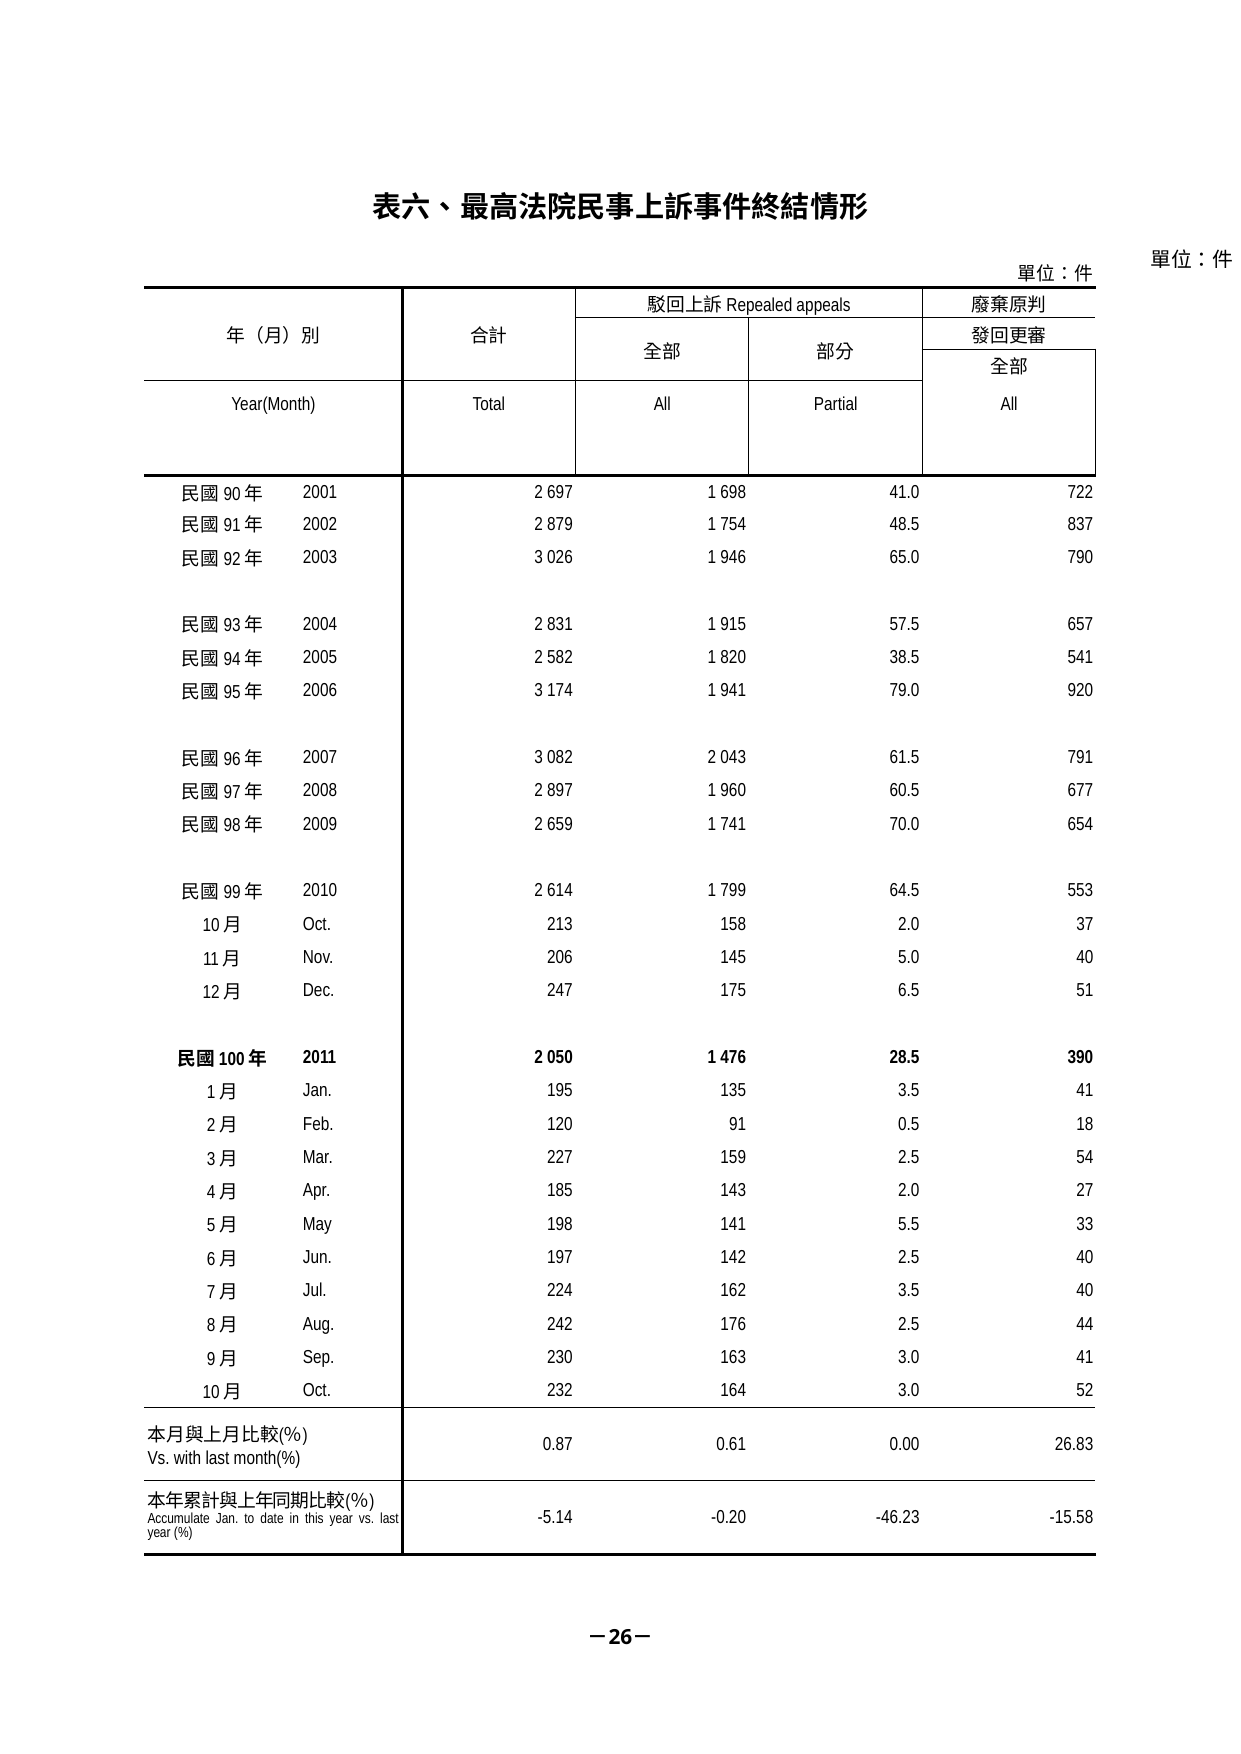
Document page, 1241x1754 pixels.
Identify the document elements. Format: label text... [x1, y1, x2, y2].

table_cell 3 174 [404, 674, 575, 707]
table_cell Feb. [300, 1107, 401, 1140]
table_cell 2007 [300, 740, 401, 773]
table_cell Aug. [300, 1307, 401, 1340]
table_cell 2010 [300, 874, 401, 907]
table_cell 41.0 [749, 477, 922, 507]
table_cell 197 [404, 1240, 575, 1273]
table_cell 2 831 [404, 607, 575, 640]
table_cell [404, 707, 575, 740]
table_cell 2.5 [749, 1140, 922, 1173]
table_cell 38.5 [749, 640, 922, 673]
table_cell 10月 [144, 1374, 300, 1407]
table_cell 3 026 [404, 540, 575, 573]
table_cell 5月 [144, 1207, 300, 1240]
table_cell 3.0 [749, 1374, 922, 1407]
table_cell 40 [922, 1274, 1096, 1307]
table_cell 2.0 [749, 907, 922, 940]
table_cell [144, 1007, 300, 1040]
table_cell 本年累計與上年同期比較(％) Accumulate Jan. to date in this year vs. last year (%) [144, 1481, 401, 1553]
table_cell 677 [922, 774, 1096, 807]
table_cell 發回更審 [923, 317, 1096, 348]
table_cell 2 614 [404, 874, 575, 907]
table_cell 175 [575, 974, 749, 1007]
table_cell 2 879 [404, 507, 575, 540]
table_cell 135 [575, 1074, 749, 1107]
table_cell 1月 [144, 1074, 300, 1107]
table_cell 2009 [300, 807, 401, 840]
table_cell 3.5 [749, 1074, 922, 1107]
table_cell 2004 [300, 607, 401, 640]
table_cell 本月與上月比較(％) Vs. with last month(%) [144, 1408, 401, 1480]
table_cell -46.23 [749, 1481, 922, 1553]
table_cell 41 [922, 1074, 1096, 1107]
table_cell 159 [575, 1140, 749, 1173]
table_cell 242 [404, 1307, 575, 1340]
table_cell Mar. [300, 1140, 401, 1173]
table_cell 12月 [144, 974, 300, 1007]
table_cell 民國 91年 [144, 507, 300, 540]
table_cell 198 [404, 1207, 575, 1240]
table_cell 162 [575, 1274, 749, 1307]
table_cell 40 [922, 940, 1096, 973]
table_cell 163 [575, 1340, 749, 1373]
table_cell 41 [922, 1340, 1096, 1373]
table_cell 141 [575, 1207, 749, 1240]
table_cell Dec. [300, 974, 401, 1007]
table_cell 176 [575, 1307, 749, 1340]
table_cell 164 [575, 1374, 749, 1407]
table_cell 791 [922, 740, 1096, 773]
table_cell 2008 [300, 774, 401, 807]
table_cell 1 698 [575, 477, 749, 507]
table_cell Nov. [300, 940, 401, 973]
table_cell Sep. [300, 1340, 401, 1373]
table_cell 40 [922, 1240, 1096, 1273]
table_cell [575, 707, 749, 740]
table_cell 120 [404, 1107, 575, 1140]
table_cell 722 [922, 477, 1096, 507]
table_cell 1 915 [575, 607, 749, 640]
table_cell [749, 840, 922, 873]
table_cell 民國 97年 [144, 774, 300, 807]
table_cell 4月 [144, 1174, 300, 1207]
table_cell -15.58 [922, 1480, 1096, 1553]
table_cell 部分 [749, 318, 922, 380]
table_cell 48.5 [749, 507, 922, 540]
table_cell [404, 840, 575, 873]
table_cell Apr. [300, 1174, 401, 1207]
text [1150, 268, 1240, 275]
table_cell 142 [575, 1240, 749, 1273]
table_cell 民國 96年 [144, 740, 300, 773]
table_cell 1 754 [575, 507, 749, 540]
table_cell 61.5 [749, 740, 922, 773]
table_cell -0.20 [575, 1481, 749, 1553]
table_cell 2 659 [404, 807, 575, 840]
table_cell [922, 1007, 1096, 1040]
table_cell 0.61 [575, 1408, 749, 1480]
table_cell [404, 574, 575, 607]
table_cell [300, 574, 401, 607]
table_cell 1 799 [575, 874, 749, 907]
table_cell [404, 1007, 575, 1040]
table_cell [575, 840, 749, 873]
table_cell -5.14 [404, 1481, 575, 1553]
table_cell 91 [575, 1107, 749, 1140]
table_cell 5.5 [749, 1207, 922, 1240]
table_cell 民國 99年 [144, 874, 300, 907]
table_cell 2002 [300, 507, 401, 540]
table_cell 0.00 [749, 1408, 922, 1480]
table_cell [749, 574, 922, 607]
table_cell 51 [922, 974, 1096, 1007]
table_cell 全部 [923, 350, 1095, 380]
table_cell [575, 1007, 749, 1040]
table_cell [575, 574, 749, 607]
table_cell 60.5 [749, 774, 922, 807]
table_cell Total [404, 381, 575, 473]
table_cell 民國 95年 [144, 674, 300, 707]
table_cell All [576, 381, 748, 473]
table_cell 6.5 [749, 974, 922, 1007]
table_cell 185 [404, 1174, 575, 1207]
table_cell 2.0 [749, 1174, 922, 1207]
table_cell 11月 [144, 940, 300, 973]
table_cell 9月 [144, 1340, 300, 1373]
table_cell 民國 98年 [144, 807, 300, 840]
table_cell 2003 [300, 540, 401, 573]
table_cell 37 [922, 907, 1096, 940]
table_cell 8月 [144, 1307, 300, 1340]
table_cell [300, 1007, 401, 1040]
table_cell 920 [922, 674, 1096, 707]
table_cell 2001 [300, 477, 401, 507]
table_cell [300, 840, 401, 873]
table_cell 2月 [144, 1107, 300, 1140]
table_cell [749, 1007, 922, 1040]
table_cell Jan. [300, 1074, 401, 1107]
table_cell 18 [922, 1107, 1096, 1140]
table_cell Jun. [300, 1240, 401, 1273]
table_cell 3.0 [749, 1340, 922, 1373]
table_cell 790 [922, 540, 1096, 573]
table_cell 3 082 [404, 740, 575, 773]
table_cell [144, 840, 300, 873]
table_cell 143 [575, 1174, 749, 1207]
table_cell 7月 [144, 1274, 300, 1307]
table_cell 247 [404, 974, 575, 1007]
table_cell 213 [404, 907, 575, 940]
table_cell 657 [922, 607, 1096, 640]
table_cell 65.0 [749, 540, 922, 573]
table_cell [749, 707, 922, 740]
table_cell 3月 [144, 1140, 300, 1173]
text 單位：件 [1150, 243, 1240, 268]
table_cell 2 582 [404, 640, 575, 673]
table_cell 79.0 [749, 674, 922, 707]
table_cell 553 [922, 874, 1096, 907]
table_cell 224 [404, 1274, 575, 1307]
table_cell 70.0 [749, 807, 922, 840]
table_cell Partial [749, 381, 922, 473]
table_cell 10月 [144, 907, 300, 940]
table_cell 2.5 [749, 1240, 922, 1273]
table_cell 全部 [576, 318, 748, 380]
table_header 駁回上訴Repealed appeals [576, 289, 922, 317]
table_header 廢棄原判 [923, 289, 1096, 317]
table_cell 158 [575, 907, 749, 940]
table_cell 1 820 [575, 640, 749, 673]
table_cell 2006 [300, 674, 401, 707]
table_cell 232 [404, 1374, 575, 1407]
table_cell Jul. [300, 1274, 401, 1307]
table_cell 2 897 [404, 774, 575, 807]
table_cell May [300, 1207, 401, 1240]
table_cell 3.5 [749, 1274, 922, 1307]
table_cell 227 [404, 1140, 575, 1173]
table_cell Oct. [300, 1374, 401, 1407]
table_cell 390 [922, 1040, 1096, 1073]
table_cell 1 941 [575, 674, 749, 707]
table_cell 0.87 [404, 1408, 575, 1480]
text [1150, 235, 1240, 243]
table_cell 6月 [144, 1240, 300, 1273]
table_cell [144, 707, 300, 740]
table_cell 195 [404, 1074, 575, 1107]
table_cell 1 960 [575, 774, 749, 807]
table_cell 2.5 [749, 1307, 922, 1340]
table_cell 28.5 [749, 1040, 922, 1073]
table_cell Oct. [300, 907, 401, 940]
table_cell 837 [922, 507, 1096, 540]
table_cell 26.83 [922, 1407, 1096, 1480]
table_cell 27 [922, 1174, 1096, 1207]
table_cell 2 697 [404, 477, 575, 507]
table_cell 1 476 [575, 1040, 749, 1073]
table_cell All [923, 380, 1095, 473]
table_cell [922, 574, 1096, 607]
table_cell 民國 93年 [144, 607, 300, 640]
table_cell 2005 [300, 640, 401, 673]
table_cell 1 741 [575, 807, 749, 840]
text 表六、最高法院民事上訴事件終結情形 [148, 183, 1092, 225]
table_cell 206 [404, 940, 575, 973]
table_cell 230 [404, 1340, 575, 1373]
table_cell 民國 92年 [144, 540, 300, 573]
table_cell [922, 707, 1096, 740]
table_header 合計 [404, 289, 575, 380]
table_cell 2 043 [575, 740, 749, 773]
table_cell 52 [922, 1374, 1096, 1407]
table_cell 民國100年 [144, 1040, 300, 1073]
table_cell 2 050 [404, 1040, 575, 1073]
table_cell 1 946 [575, 540, 749, 573]
table_cell [144, 574, 300, 607]
table_cell 541 [922, 640, 1096, 673]
table_cell 33 [922, 1207, 1096, 1240]
table_header 年（月）別 [144, 289, 401, 380]
table_cell 44 [922, 1307, 1096, 1340]
table_cell 64.5 [749, 874, 922, 907]
text 單位：件 [148, 259, 1092, 286]
table_cell 0.5 [749, 1107, 922, 1140]
table_cell [922, 840, 1096, 873]
table_cell 145 [575, 940, 749, 973]
table_cell 654 [922, 807, 1096, 840]
table_cell 2011 [300, 1040, 401, 1073]
table_cell 民國 94年 [144, 640, 300, 673]
table_cell 5.0 [749, 940, 922, 973]
table_cell 民國 90年 [144, 477, 300, 507]
table_cell Year(Month) [144, 381, 401, 473]
table_cell 57.5 [749, 607, 922, 640]
table_cell [300, 707, 401, 740]
table_cell 54 [922, 1140, 1096, 1173]
